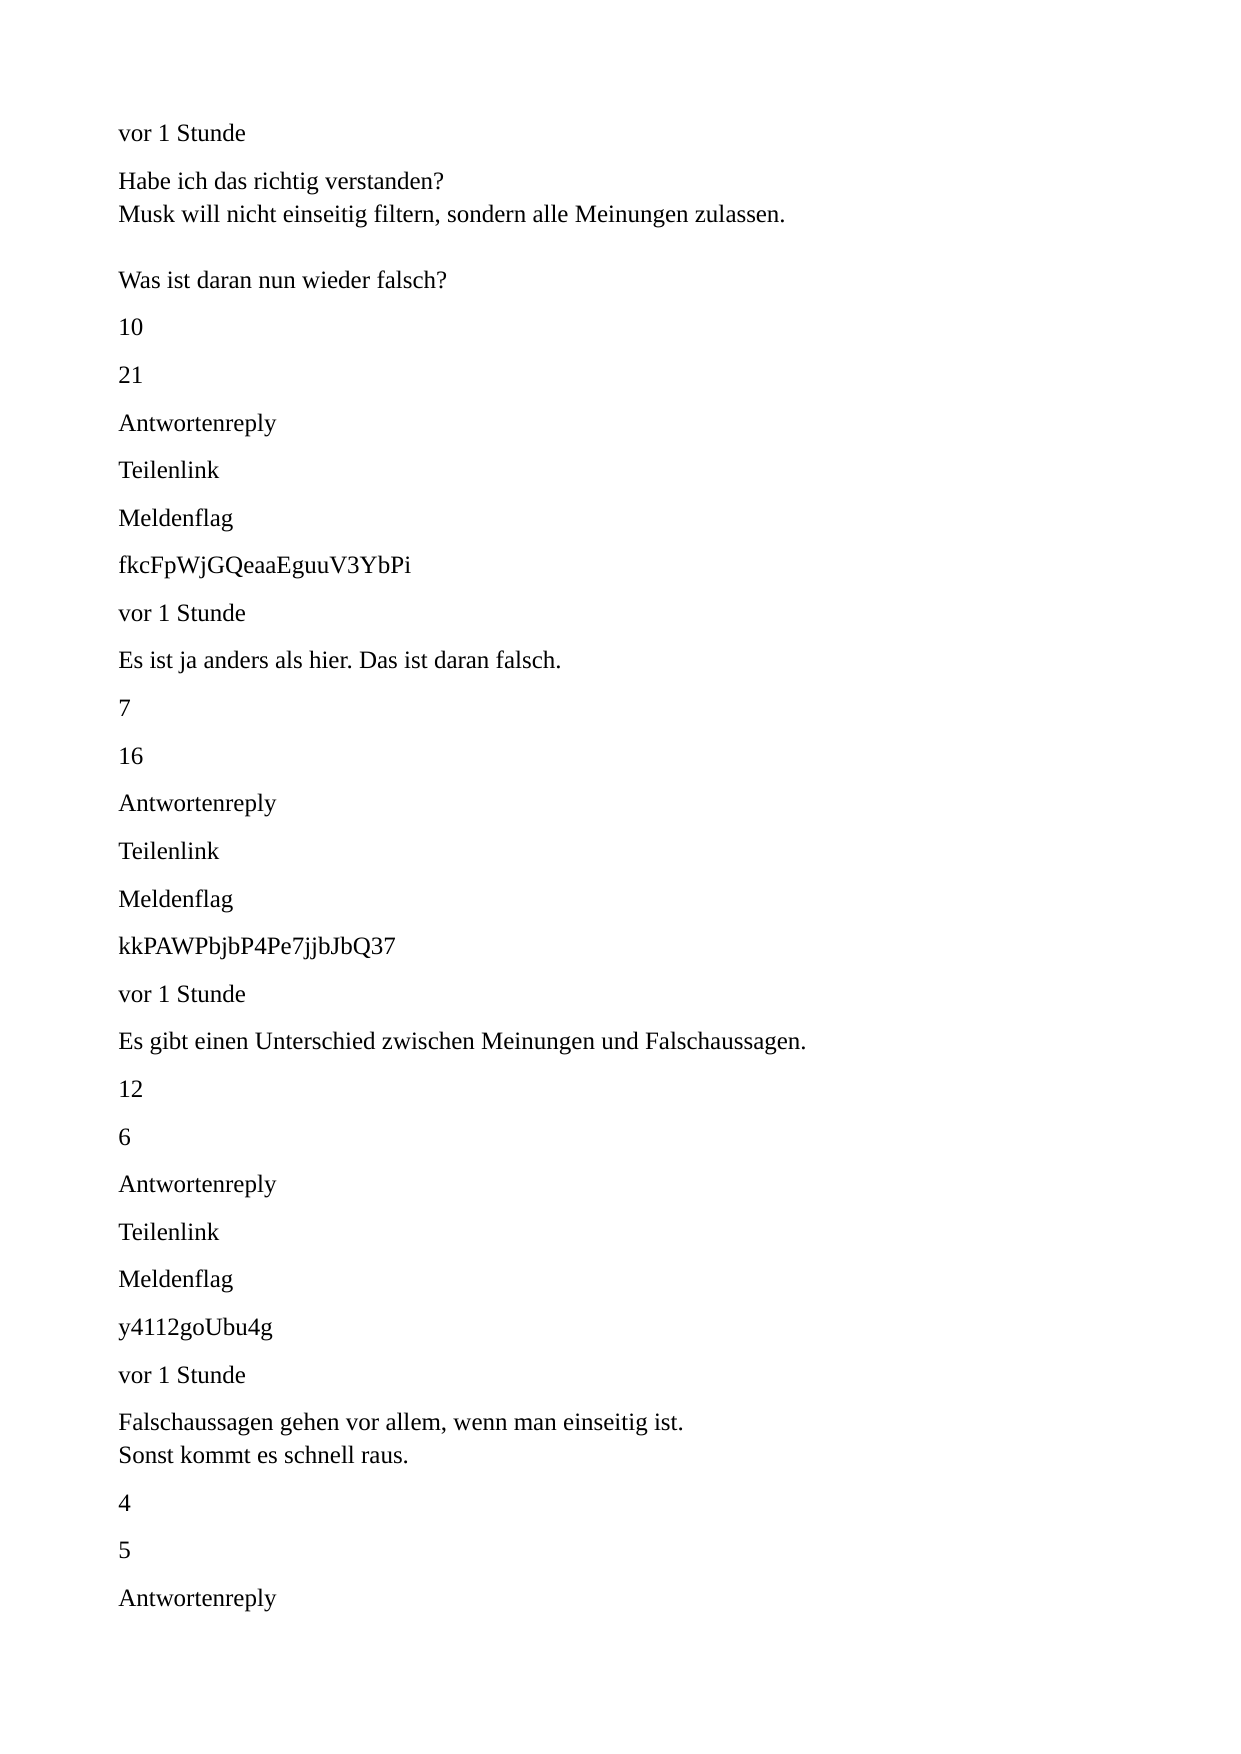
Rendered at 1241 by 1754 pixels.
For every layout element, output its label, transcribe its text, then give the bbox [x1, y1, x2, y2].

text Antwortenreply [118, 1169, 1122, 1198]
text Antwortenreply [118, 408, 1122, 436]
text vor 1 Stunde [118, 979, 1122, 1008]
text y4112goUbu4g [118, 1312, 1122, 1341]
text Teilenlink [118, 455, 1122, 484]
text vor 1 Stunde [118, 598, 1122, 627]
text 4 [118, 1488, 1122, 1517]
text Falschaussagen gehen vor allem, wenn man einseitig ist. Sonst kommt es schnell raus. [118, 1407, 1122, 1469]
text vor 1 Stunde [118, 118, 1122, 147]
text 6 [118, 1122, 1122, 1150]
text 12 [118, 1074, 1122, 1103]
text kkPAWPbjbP4Pe7jjbJbQ37 [118, 931, 1122, 960]
text Meldenflag [118, 1264, 1122, 1293]
text Es ist ja anders als hier. Das ist daran falsch. [118, 646, 1122, 674]
text fkcFpWjGQeaaEguuV3YbPi [118, 550, 1122, 579]
text 16 [118, 741, 1122, 769]
text 21 [118, 360, 1122, 389]
text Antwortenreply [118, 1583, 1122, 1612]
text Antwortenreply [118, 788, 1122, 817]
text Habe ich das richtig verstanden? Musk will nicht einseitig filtern, sondern alle Meinungen zulassen. Was ist daran nun wieder falsch? [118, 166, 1122, 293]
text Teilenlink [118, 1217, 1122, 1246]
text Es gibt einen Unterschied zwischen Meinungen und Falschaussagen. [118, 1026, 1122, 1055]
text vor 1 Stunde [118, 1360, 1122, 1388]
text Teilenlink [118, 836, 1122, 865]
text Meldenflag [118, 503, 1122, 532]
text 10 [118, 312, 1122, 341]
text 5 [118, 1536, 1122, 1564]
text 7 [118, 693, 1122, 722]
text Meldenflag [118, 884, 1122, 912]
